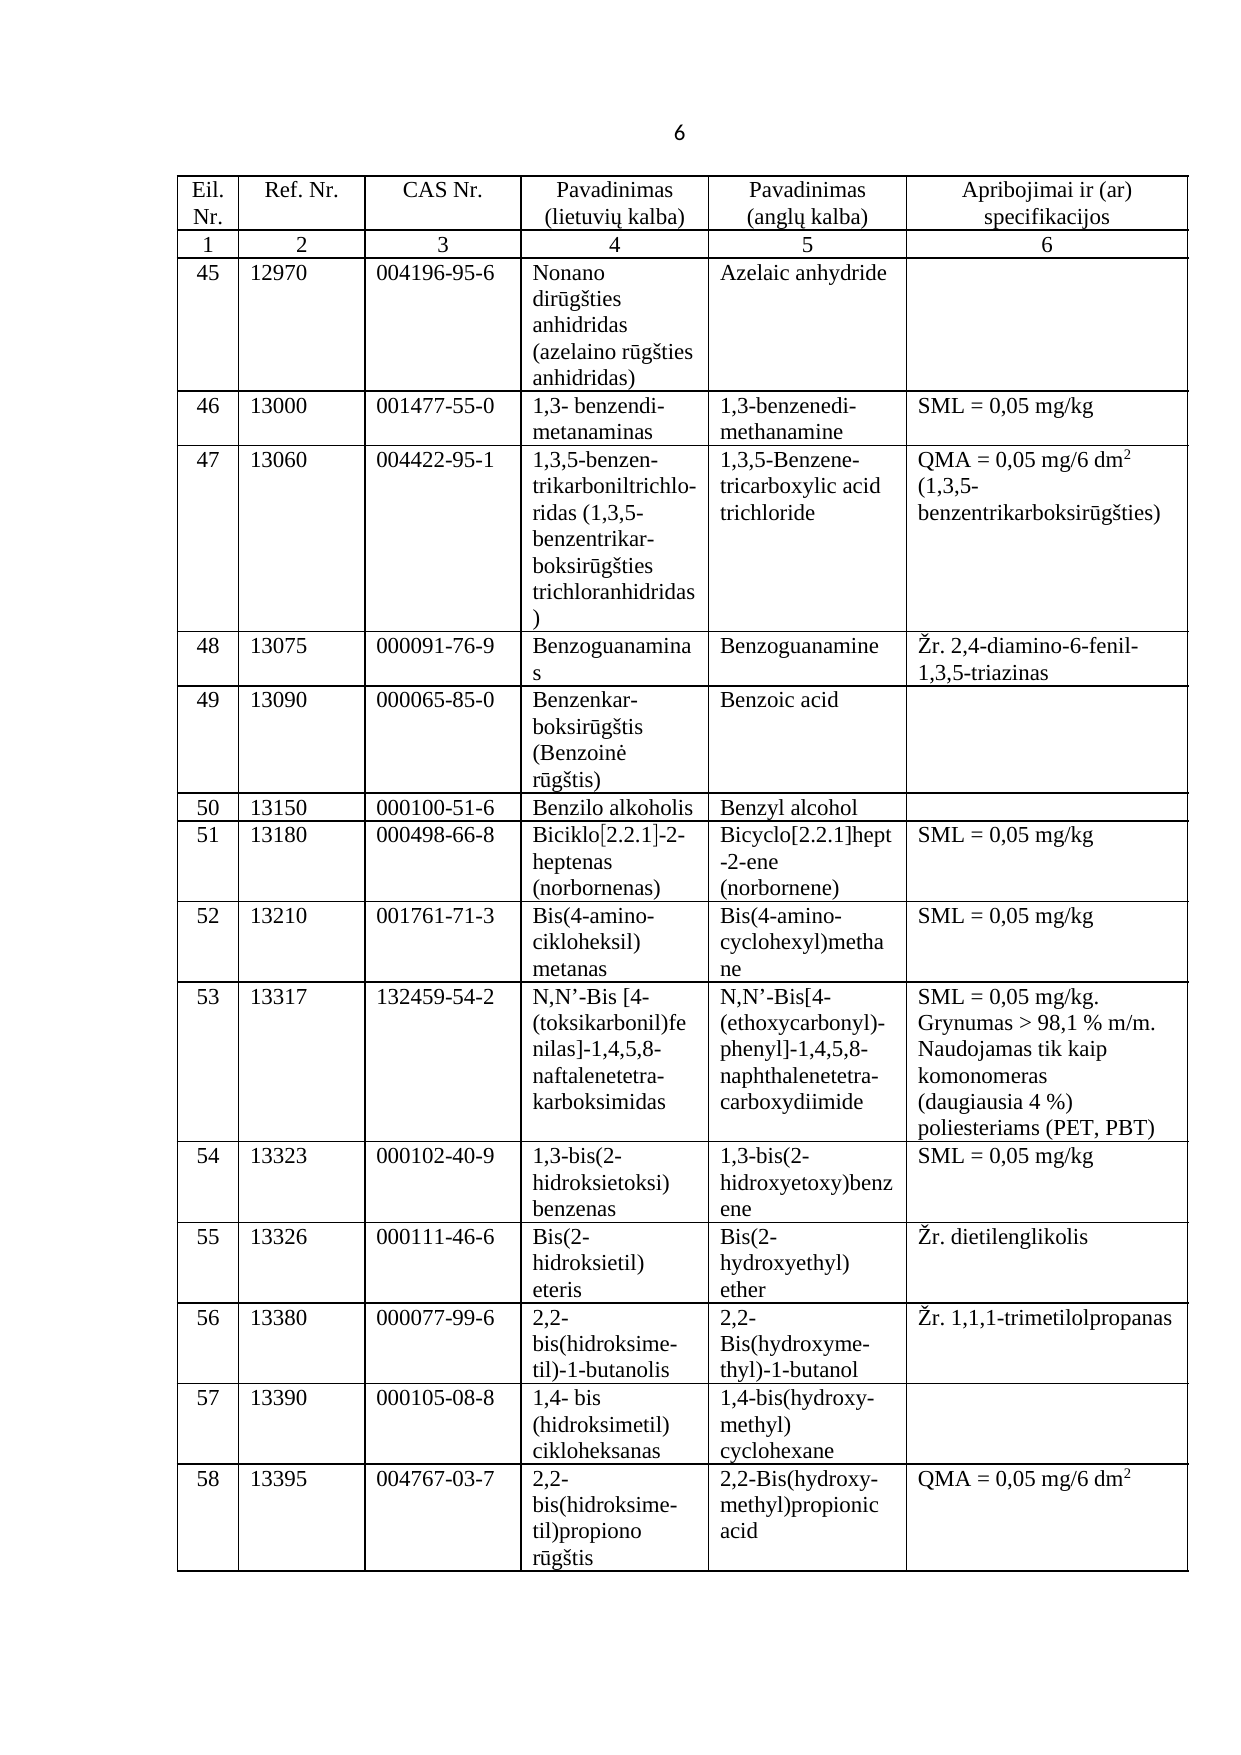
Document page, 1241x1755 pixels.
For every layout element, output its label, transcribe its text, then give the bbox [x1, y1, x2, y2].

table_cell 3 [366, 231, 520, 257]
table_cell 13060 [239, 446, 364, 631]
table_cell Žr. 2,4-diamino-6-fenil-1,3,5-triazinas [907, 632, 1187, 685]
table_cell 004422-95-1 [366, 446, 520, 631]
table_cell QMA = 0,05 mg/6 dm2 (1,3,5-benzentrikarboksirūgšties) [907, 446, 1187, 631]
table_cell 1,4- bis (hidroksimetil) cikloheksanas [522, 1384, 708, 1463]
table_cell 50 [178, 794, 238, 820]
table_cell 13150 [239, 794, 364, 820]
table_cell 13317 [239, 983, 364, 1141]
table_cell 48 [178, 632, 238, 685]
table_cell 1,4-bis(hydroxy-methyl) cyclohexane [709, 1384, 906, 1463]
table_cell 47 [178, 446, 238, 631]
table_cell 2,2-bis(hidroksime-til)propiono rūgštis [522, 1465, 708, 1570]
table_header CAS Nr. [366, 177, 520, 229]
table_cell 132459-54-2 [366, 983, 520, 1141]
table_cell 000091-76-9 [366, 632, 520, 685]
table_cell Bis(2-hidroksietil) eteris [522, 1223, 708, 1302]
table_cell 004196-95-6 [366, 259, 520, 390]
table_cell 1,3-bis(2-hidroxyetoxy)benzene [895, 1142, 906, 1221]
table_cell N,N’-Bis [4-(toksikarbonil)fenilas]-1,4,5,8-naftalenetetra-karboksimidas [522, 983, 708, 1141]
table_cell 13395 [239, 1465, 364, 1570]
table_cell Žr. 1,1,1-trimetilolpropanas [907, 1304, 1187, 1383]
table_cell 13380 [239, 1304, 364, 1383]
table_cell 2,2-Bis(hydroxyme-thyl)-1-butanol [709, 1304, 906, 1383]
table_cell 46 [178, 392, 238, 445]
table_cell 58 [178, 1465, 238, 1570]
table_cell 6 [907, 231, 1187, 257]
table_cell 1,3-bis(2-hidroksietoksi) benzenas [697, 1142, 708, 1221]
table_cell 13075 [239, 632, 364, 685]
table_cell 49 [178, 687, 238, 792]
table_cell 52 [178, 902, 238, 981]
table_cell 13090 [239, 687, 364, 792]
table_cell 2,2-Bis(hydroxy-methyl)propionic acid [709, 1465, 906, 1570]
table_cell 000077-99-6 [366, 1304, 520, 1383]
table_cell 51 [178, 822, 238, 901]
table_cell SML = 0,05 mg/kg. Grynumas > 98,1 % m/m. Naudojamas tik kaip komonomeras (daugiausia 4 %) poliesteriams (PET, PBT) [907, 983, 1187, 1141]
table_cell 4 [522, 231, 708, 257]
table_cell 5 [709, 231, 906, 257]
table_cell Bicyclo[2.2.1]hept-2-ene (norbornene) [709, 822, 906, 901]
table_cell 000065-85-0 [366, 687, 520, 792]
table_cell SML = 0,05 mg/kg [907, 1142, 1187, 1221]
table_cell 000100-51-6 [366, 794, 520, 820]
table_cell 000498-66-8 [366, 822, 520, 901]
table_header Apribojimai ir (ar) specifikacijos [907, 177, 1187, 229]
table_cell 56 [178, 1304, 238, 1383]
table_cell 1,3- benzendi-metanaminas [522, 392, 708, 445]
table_cell 004767-03-7 [366, 1465, 520, 1570]
table_cell Benzyl alcohol [709, 794, 906, 820]
table_cell 1,3,5-Benzene-tricarboxylic acid trichloride [709, 446, 906, 631]
table_cell 13210 [239, 902, 364, 981]
table_cell 1,3-benzenedi-methanamine [709, 392, 906, 445]
table_cell Benzilo alkoholis [522, 794, 708, 820]
table_cell Benzenkar-boksirūgštis (Benzoinė rūgštis) [522, 687, 708, 792]
table_cell 13000 [239, 392, 364, 445]
table_cell 13180 [239, 822, 364, 901]
table_cell Benzoguanamine [709, 632, 906, 685]
table_cell 12970 [239, 259, 364, 390]
table_cell SML = 0,05 mg/kg [907, 822, 1187, 901]
table_cell 001477-55-0 [366, 392, 520, 445]
table_header Eil. Nr. [178, 177, 238, 229]
table_cell [907, 259, 1187, 390]
table_cell 1 [178, 231, 238, 257]
table_cell Bis(4-amino-cyclohexyl)methane [709, 902, 906, 981]
table_cell 57 [178, 1384, 238, 1463]
table_header Pavadinimas (anglų kalba) [709, 177, 906, 229]
table_cell 53 [178, 983, 238, 1141]
table_header Pavadinimas (lietuvių kalba) [522, 177, 708, 229]
table_cell [907, 687, 1187, 792]
table_header Ref. Nr. [239, 177, 364, 229]
table_cell Azelaic anhydride [709, 259, 906, 390]
table_cell Biciklo2.2.1-2-heptenas (norbornenas) [522, 822, 708, 901]
table_cell Bis(4-amino-cikloheksil) metanas [522, 902, 708, 981]
table_cell 1,3-bis(2-hidroksietoksi) benzenas [522, 1142, 532, 1221]
table_cell 13326 [239, 1223, 364, 1302]
table_cell 45 [178, 259, 238, 390]
table_cell 1,3,5-benzen-trikarboniltrichlo-ridas (1,3,5-benzentrikar-boksirūgšties trichloranhidridas) [522, 446, 708, 631]
table_cell 13323 [239, 1142, 364, 1221]
table_cell 2 [239, 231, 364, 257]
table_cell Nonano dirūgšties anhidridas (azelaino rūgšties anhidridas) [522, 259, 708, 390]
table_cell 54 [178, 1142, 238, 1221]
table_cell SML = 0,05 mg/kg [907, 902, 1187, 981]
table_cell 2,2-bis(hidroksime-til)-1-butanolis [522, 1304, 708, 1383]
table_cell QMA = 0,05 mg/6 dm2 [907, 1465, 1187, 1570]
table_cell 001761-71-3 [366, 902, 520, 981]
table_cell Bis(2-hydroxyethyl) ether [709, 1223, 906, 1302]
table_cell SML = 0,05 mg/kg [907, 392, 1187, 445]
table_cell 000105-08-8 [366, 1384, 520, 1463]
table_cell N,N’-Bis[4-(ethoxycarbonyl)-phenyl]-1,4,5,8-naphthalenetetra-carboxydiimide [709, 983, 906, 1141]
table_cell 55 [178, 1223, 238, 1302]
table_cell Žr. dietilenglikolis [907, 1223, 1187, 1302]
table_cell Benzoguanaminas [522, 632, 708, 685]
table_cell 000111-46-6 [366, 1223, 520, 1302]
table_cell [907, 1384, 1187, 1463]
table_cell 1,3-bis(2-hidroxyetoxy)benzene [709, 1142, 720, 1221]
table_cell 000102-40-9 [366, 1142, 520, 1221]
table_cell 13390 [239, 1384, 364, 1463]
table_cell [907, 794, 1187, 820]
table_cell Benzoic acid [709, 687, 906, 792]
